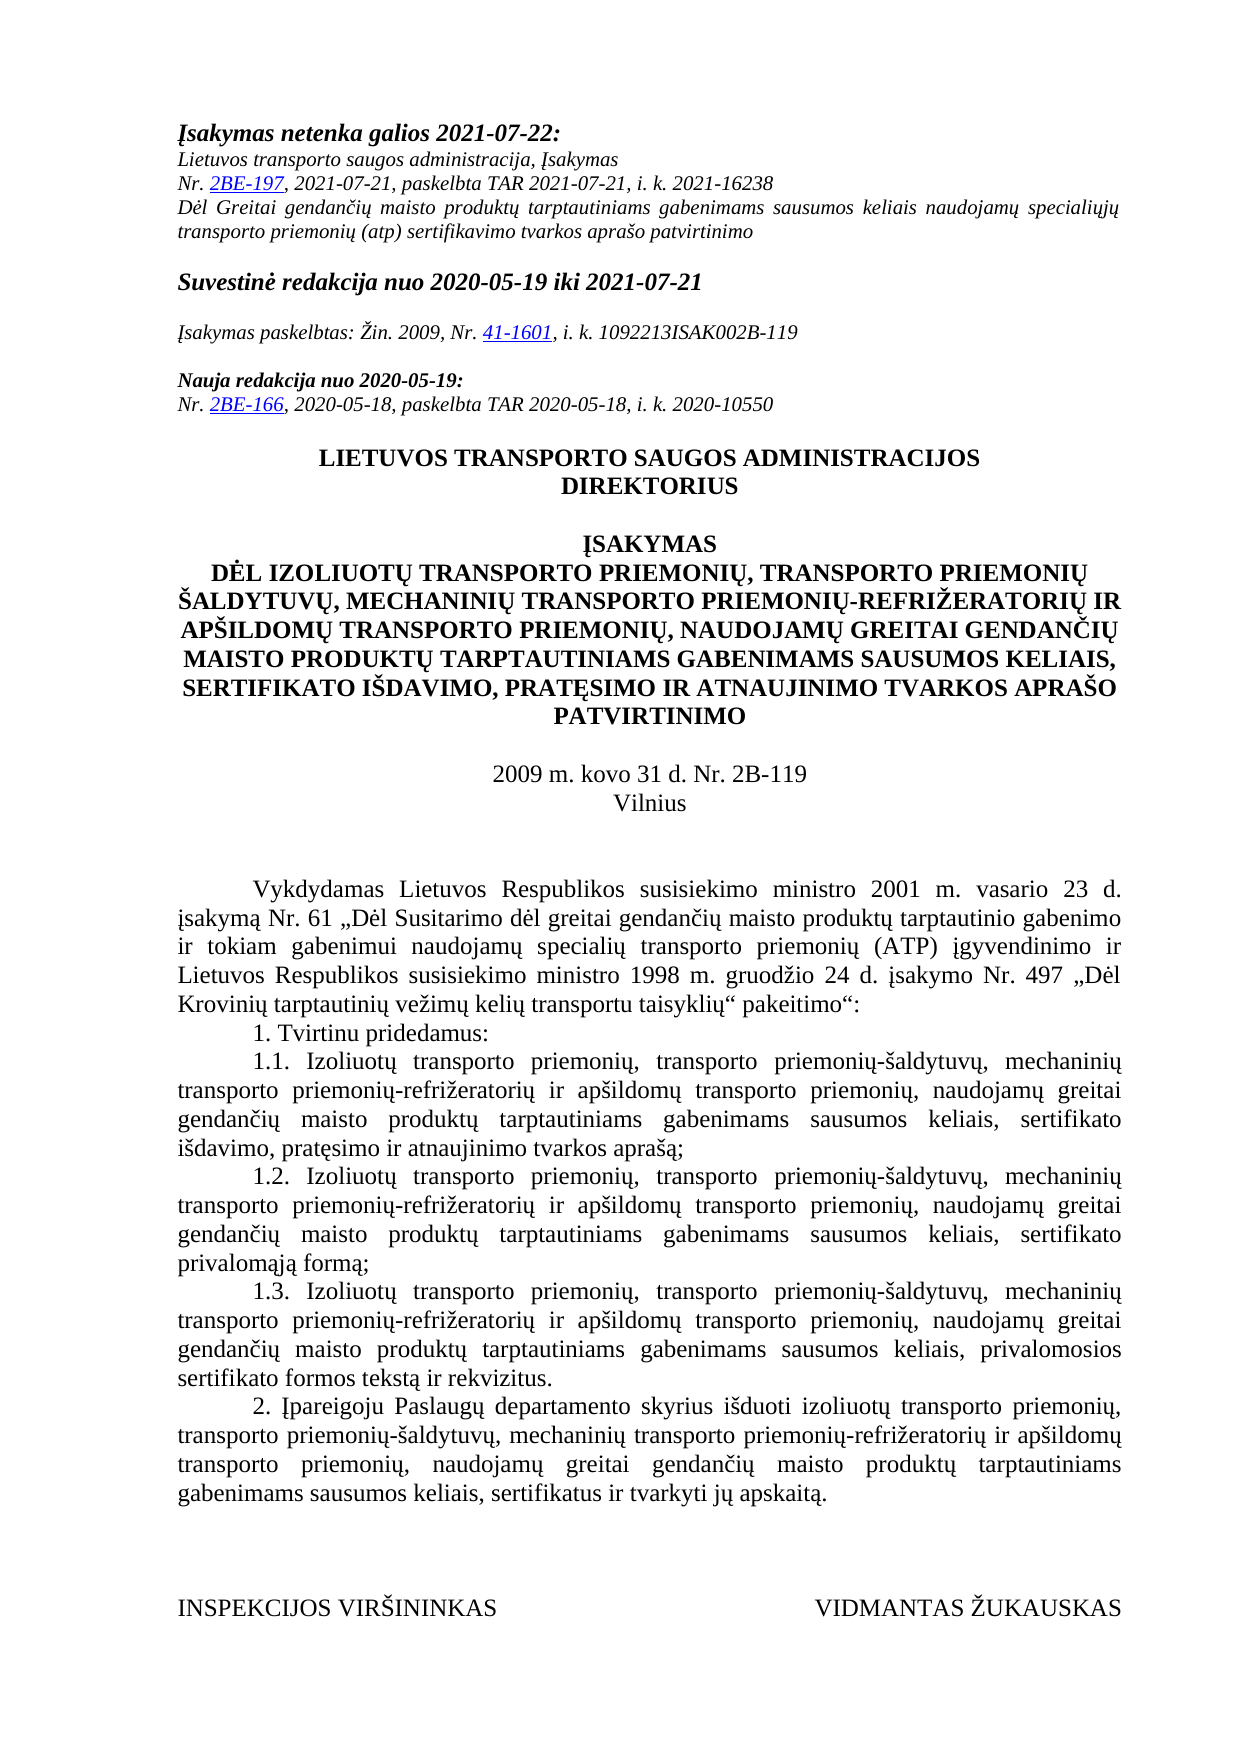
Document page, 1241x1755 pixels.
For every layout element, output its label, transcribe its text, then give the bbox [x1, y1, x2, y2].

text Įsakymas netenka galios 2021-07-22: [177, 118, 1122, 147]
text 2. Įpareigoju Paslaugų departamento skyrius išduoti izoliuotų transporto priemonių, transporto priemonių-šaldytuvų, mechaninių transporto priemonių-refrižeratorių ir apšildomų transporto priemonių, naudojamų greitai gendančių maisto produktų tarptautiniams gabenimams sausumos keliais, sertifikatus ir tvarkyti jų apskaitą. [177, 1391, 1122, 1506]
text 1.2. Izoliuotų transporto priemonių, transporto priemonių-šaldytuvų, mechaninių transporto priemonių-refrižeratorių ir apšildomų transporto priemonių, naudojamų greitai gendančių maisto produktų tarptautiniams gabenimams sausumos keliais, sertifikato privalomąją formą; [177, 1161, 1122, 1276]
text DĖL IZOLIUOTŲ TRANSPORTO PRIEMONIŲ, TRANSPORTO PRIEMONIŲ ŠALDYTUVŲ, MECHANINIŲ TRANSPORTO PRIEMONIŲ-REFRIŽERATORIŲ IR APŠILDOMŲ TRANSPORTO PRIEMONIŲ, NAUDOJAMŲ GREITAI GENDANČIŲ MAISTO PRODUKTŲ TARPTAUTINIAMS GABENIMAMS SAUSUMOS KELIAIS, SERTIFIKATO IŠDAVIMO, PRATĘSIMO IR ATNAUJINIMO TVARKOS APRAŠO PATVIRTINIMO [177, 558, 1122, 730]
text ĮSAKYMAS [177, 529, 1122, 558]
text INSPEKCIJOS VIRŠININKAS VIDMANTAS ŽUKAUSKAS [177, 1593, 1122, 1621]
text Vilnius [177, 788, 1122, 816]
text Suvestinė redakcija nuo 2020-05-19 iki 2021-07-21 [177, 267, 1122, 296]
text Dėl Greitai gendančių maisto produktų tarptautiniams gabenimams sausumos keliais naudojamų specialiųjų transporto priemonių (atp) sertifikavimo tvarkos aprašo patvirtinimo [177, 195, 1122, 243]
text Nr. 2BE-197, 2021-07-21, paskelbta TAR 2021-07-21, i. k. 2021-16238 [177, 171, 1122, 195]
text 1.3. Izoliuotų transporto priemonių, transporto priemonių-šaldytuvų, mechaninių transporto priemonių-refrižeratorių ir apšildomų transporto priemonių, naudojamų greitai gendančių maisto produktų tarptautiniams gabenimams sausumos keliais, privalomosios sertifikato formos tekstą ir rekvizitus. [177, 1276, 1122, 1391]
text Nr. 2BE-166, 2020-05-18, paskelbta TAR 2020-05-18, i. k. 2020-10550 [177, 392, 1122, 416]
text Įsakymas paskelbtas: Žin. 2009, Nr. 41-1601, i. k. 1092213ISAK002B-119 [177, 320, 1122, 344]
text 1. Tvirtinu pridedamus: [177, 1018, 1122, 1046]
text 2009 m. kovo 31 d. Nr. 2B-119 [177, 759, 1122, 788]
text 1.1. Izoliuotų transporto priemonių, transporto priemonių-šaldytuvų, mechaninių transporto priemonių-refrižeratorių ir apšildomų transporto priemonių, naudojamų greitai gendančių maisto produktų tarptautiniams gabenimams sausumos keliais, sertifikato išdavimo, pratęsimo ir atnaujinimo tvarkos aprašą; [177, 1046, 1122, 1161]
text Nauja redakcija nuo 2020-05-19: [177, 368, 1122, 392]
text DIREKTORIUS [177, 471, 1122, 500]
text LIETUVOS TRANSPORTO SAUGOS ADMINISTRACIJOS [177, 443, 1122, 471]
text Lietuvos transporto saugos administracija, Įsakymas [177, 147, 1122, 171]
text Vykdydamas Lietuvos Respublikos susisiekimo ministro 2001 m. vasario 23 d. įsakymą Nr. 61 „Dėl Susitarimo dėl greitai gendančių maisto produktų tarptautinio gabenimo ir tokiam gabenimui naudojamų specialių transporto priemonių (ATP) įgyvendinimo ir Lietuvos Respublikos susisiekimo ministro 1998 m. gruodžio 24 d. įsakymo Nr. 497 „Dėl Krovinių tarptautinių vežimų kelių transportu taisyklių“ pakeitimo“: [177, 874, 1122, 1018]
